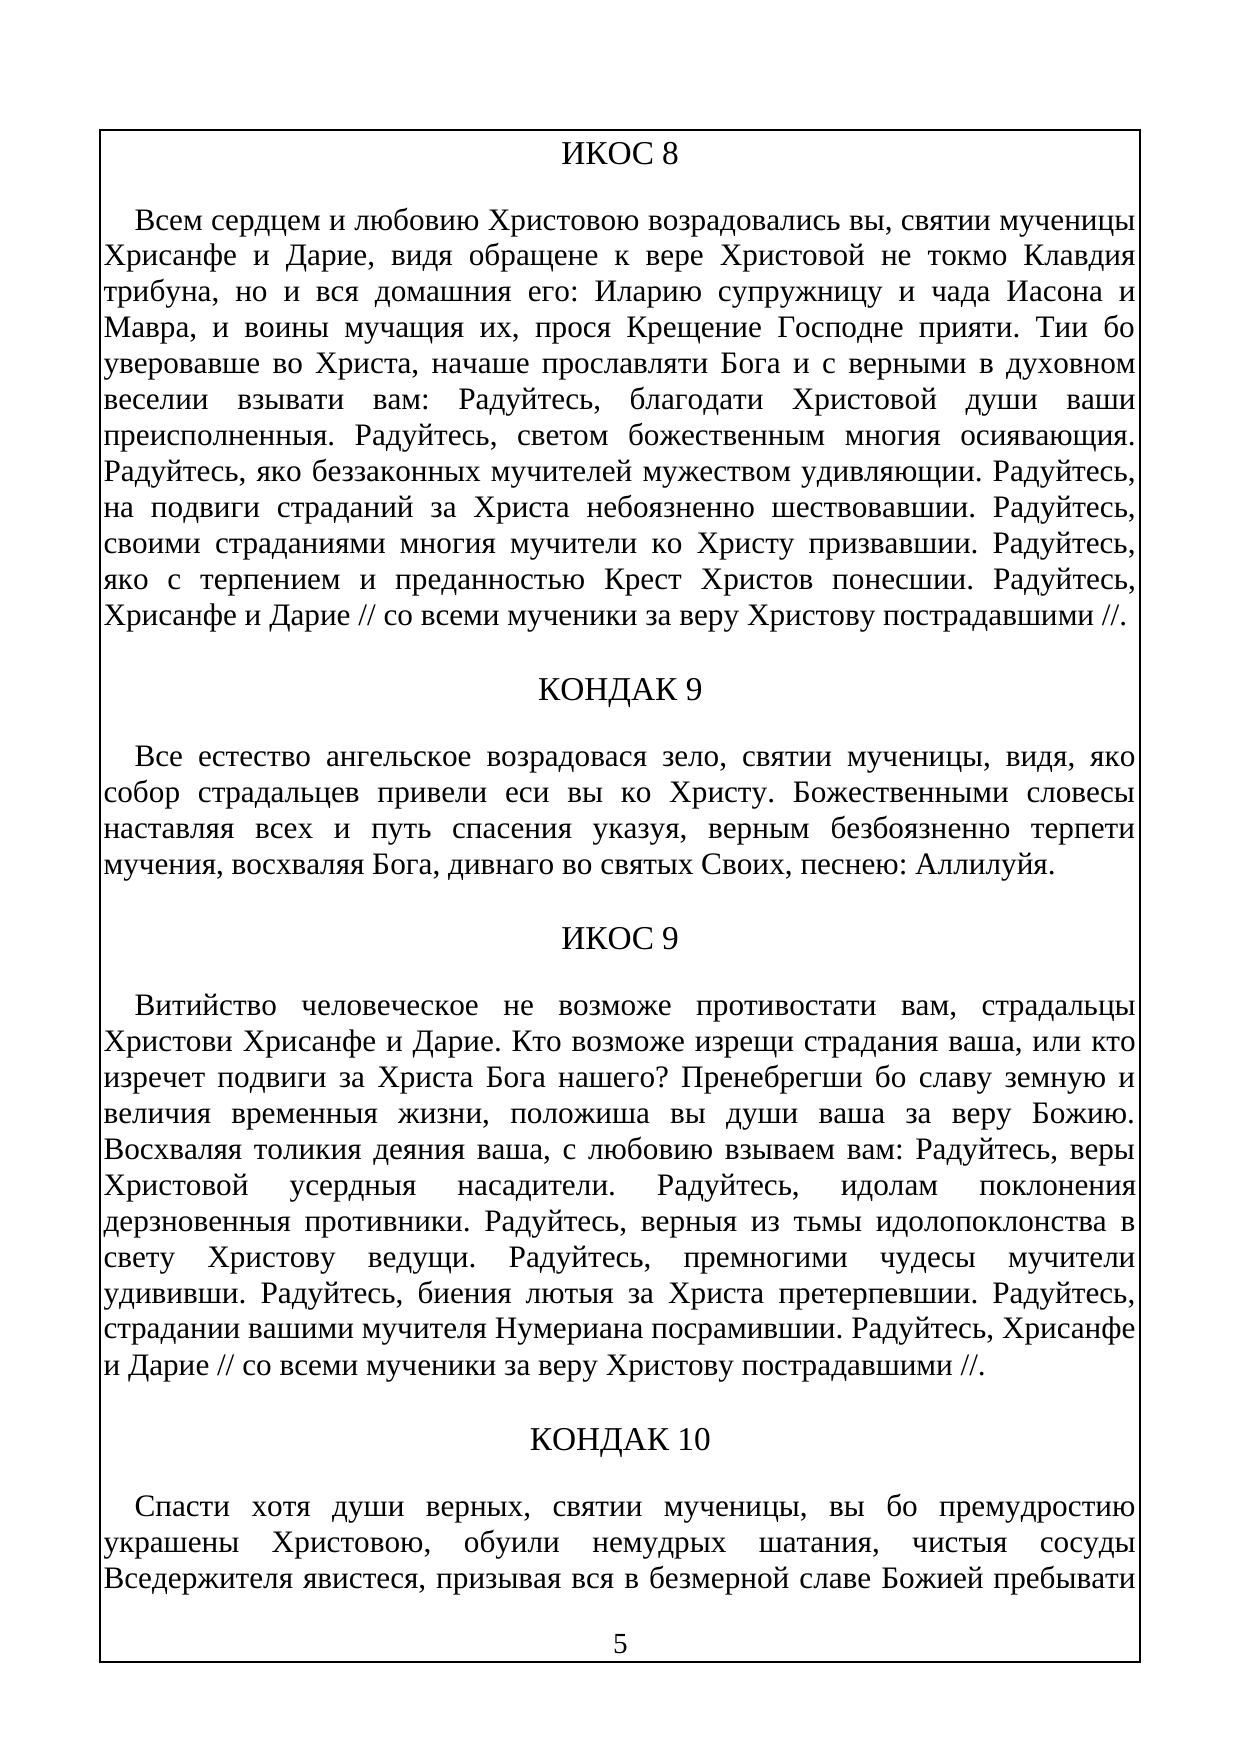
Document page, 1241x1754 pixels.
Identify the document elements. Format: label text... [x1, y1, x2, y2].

text Витийство человеческое не возможе противостати вам, страдальцы Христови Хрисанфе и Дарие. Кто возможе изрещи страдания ваша, или кто изречет подвиги за Христа Бога нашего? Пренебрегши бо славу земную и величия временныя жизни, положиша вы души ваша за веру Божию. Восхваляя толикия деяния ваша, с любовию взываем вам: Радуйтесь, веры Христовой усердныя насадители. Радуйтесь, идолам поклонения дерзновенныя противники. Радуйтесь, верныя из тьмы идолопоклонства в свету Христову ведущи. Радуйтесь, премногими чудесы мучители удививши. Радуйтесь, биения лютыя за Христа претерпевшии. Радуйтесь, страдании вашими мучителя Нумериана посрамившии. Радуйтесь, Хрисанфе и Дарие // со всеми мученики за веру Христову пострадавшими //. [103, 986, 1137, 1382]
text Все естество ангельское возрадовася зело, святии мученицы, видя, яко собор страдальцев привели еси вы ко Христу. Божественными словесы наставляя всех и путь спасения указуя, верным безбоязненно терпети мучения, восхваляя Бога, дивнаго во святых Своих, песнею: Аллилуйя. [103, 737, 1137, 881]
text Всем сердцем и любовию Христовою возрадовались вы, святии мученицы Хрисанфе и Дарие, видя обращене к вере Христовой не токмо Клавдия трибуна, но и вся домашния его: Иларию супружницу и чада Иасона и Мавра, и воины мучащия их, прося Крещение Господне прияти. Тии бо уверовавше во Христа, начаше прославляти Бога и с верными в духовном веселии взывати вам: Радуйтесь, благодати Христовой души ваши преисполненныя. Радуйтесь, светом божественным многия осиявающия. Радуйтесь, яко беззаконных мучителей мужеством удивляющии. Радуйтесь, на подвиги страданий за Христа небоязненно шествовавшии. Радуйтесь, своими страданиями многия мучители ко Христу призвавшии. Радуйтесь, яко с терпением и преданностью Крест Христов понесшии. Радуйтесь, Хрисанфе и Дарие // со всеми мученики за веру Христову пострадавшими //. [103, 201, 1137, 632]
subtitle КОНДАК 10 [103, 1419, 1137, 1457]
subtitle ИКОС 9 [103, 918, 1137, 957]
subtitle ИКОС 8 [103, 133, 1137, 171]
text Спасти хотя души верных, святии мученицы, вы бо премудростию украшены Христовою, обуили немудрых шатания, чистыя сосуды Вседержителя явистеся, призывая вся в безмерной славе Божией пребывати [103, 1487, 1137, 1595]
subtitle КОНДАК 9 [103, 669, 1137, 708]
